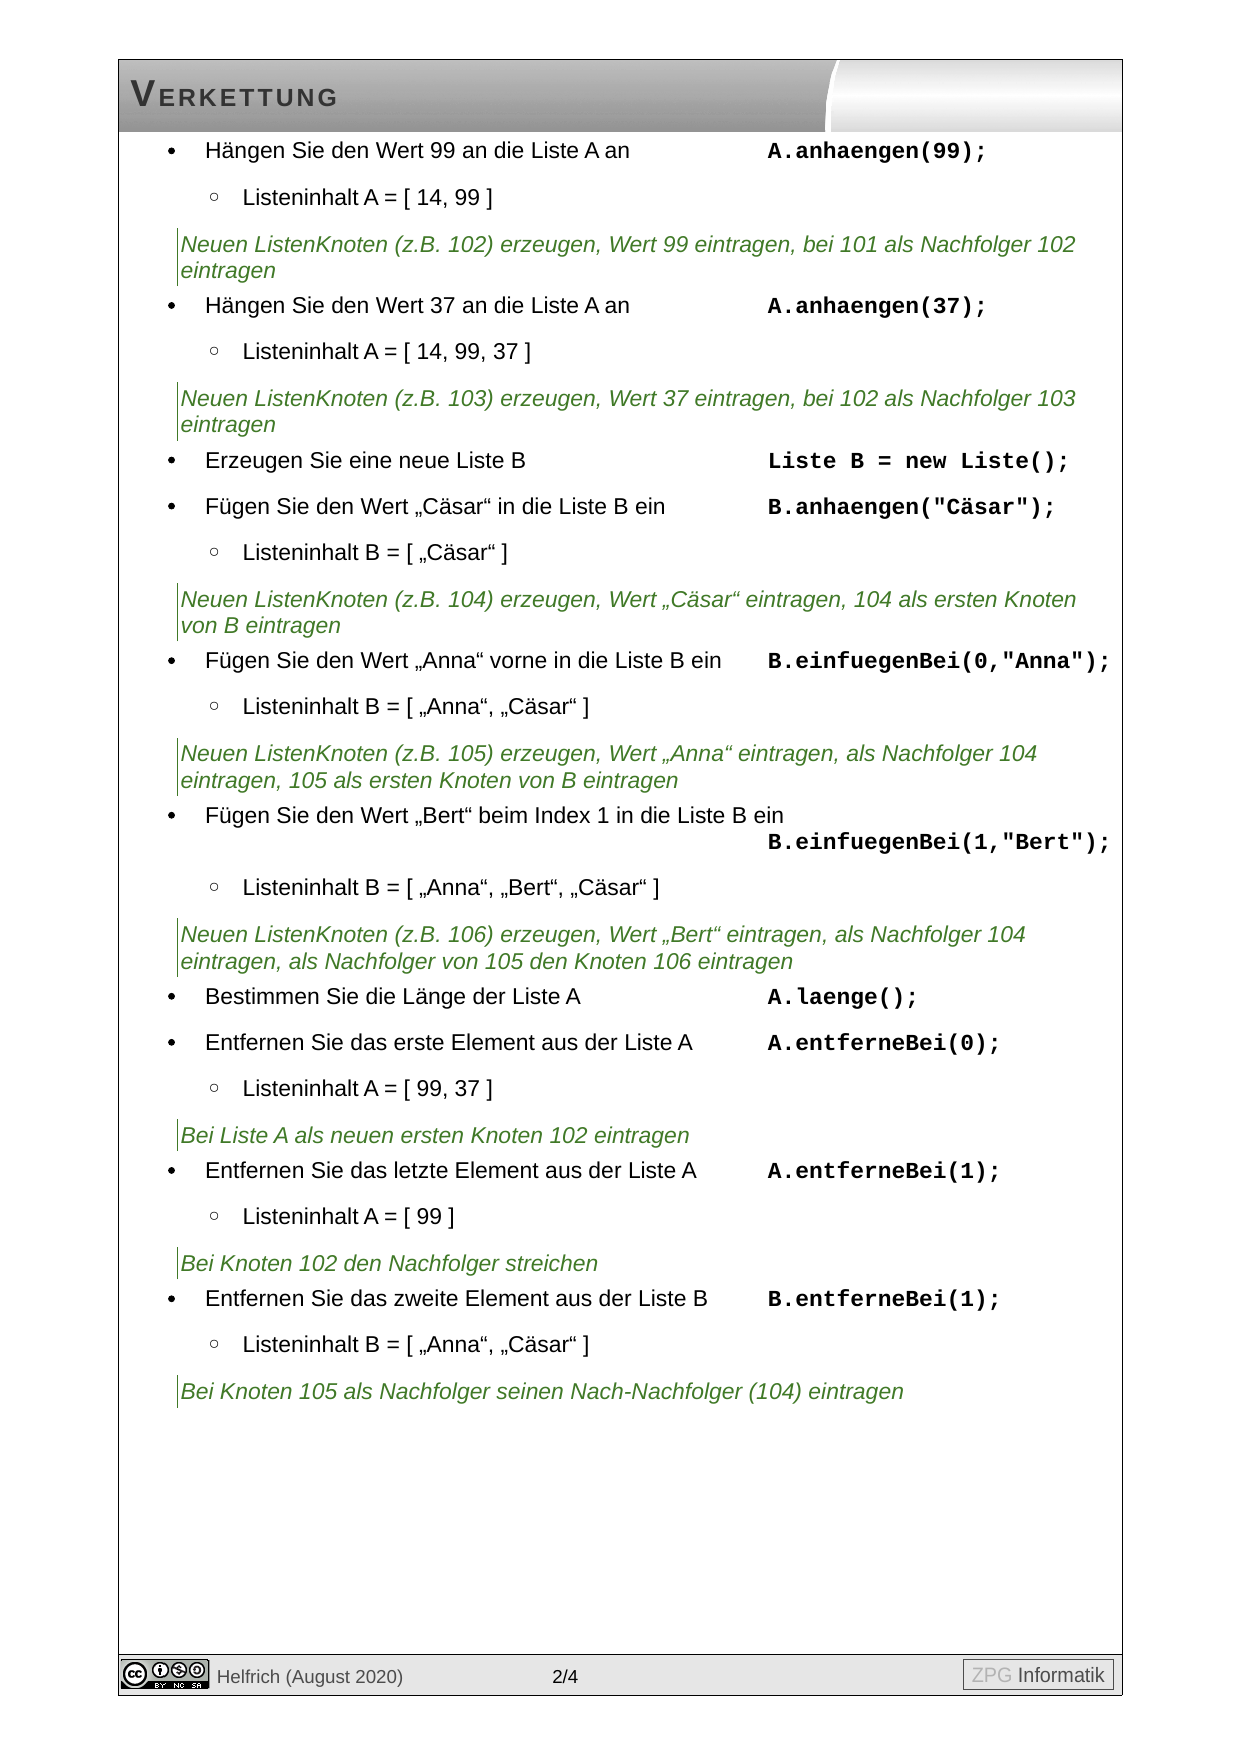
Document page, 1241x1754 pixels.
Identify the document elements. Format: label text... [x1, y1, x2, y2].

list Fügen Sie den Wert „Bert“ beim Index 1 in die Liste B ein B.einfuegenBei(1,"Bert"); [167, 802, 1122, 857]
list Entfernen Sie das zweite Element aus der Liste B B.entferneBei(1); [167, 1285, 1122, 1314]
list Listeninhalt B = [ „Anna“, „Bert“, „Cäsar“ ] [205, 874, 1122, 901]
list Listeninhalt B = [ „Anna“, „Cäsar“ ] [205, 693, 1122, 720]
text Neuen ListenKnoten (z.B. 106) erzeugen, Wert „Bert“ eintragen, als Nachfolger 104 eintragen, als Nachfolger von 105 den Knoten 106 eintragen [178, 918, 1092, 977]
picture [119, 60, 1122, 132]
text Neuen ListenKnoten (z.B. 104) erzeugen, Wert „Cäsar“ eintragen, 104 als ersten Knoten von B eintragen [178, 583, 1092, 641]
list Entfernen Sie das letzte Element aus der Liste A A.entferneBei(1); [167, 1157, 1122, 1185]
picture [120, 1659, 210, 1689]
list Entfernen Sie das erste Element aus der Liste A A.entferneBei(0); [167, 1029, 1122, 1057]
list Hängen Sie den Wert 37 an die Liste A an A.anhaengen(37); [167, 292, 1122, 320]
list Listeninhalt A = [ 14, 99, 37 ] [205, 338, 1122, 364]
text Bei Knoten 105 als Nachfolger seinen Nach-Nachfolger (104) eintragen [178, 1375, 1092, 1408]
list Fügen Sie den Wert „Anna“ vorne in die Liste B ein B.einfuegenBei(0,"Anna"); [167, 647, 1122, 676]
list Listeninhalt A = [ 99 ] [205, 1203, 1122, 1229]
list Erzeugen Sie eine neue Liste B Liste B = new Liste(); [167, 447, 1122, 475]
list Hängen Sie den Wert 99 an die Liste A an A.anhaengen(99); [167, 137, 1122, 166]
list Listeninhalt A = [ 99, 37 ] [205, 1075, 1122, 1101]
text Bei Liste A als neuen ersten Knoten 102 eintragen [178, 1119, 1092, 1151]
text Neuen ListenKnoten (z.B. 105) erzeugen, Wert „Anna“ eintragen, als Nachfolger 104 eintragen, 105 als ersten Knoten von B eintragen [177, 737, 1092, 796]
text Bei Knoten 102 den Nachfolger streichen [178, 1247, 1092, 1279]
list Listeninhalt B = [ „Anna“, „Cäsar“ ] [205, 1331, 1122, 1358]
list Bestimmen Sie die Länge der Liste A A.laenge(); [167, 983, 1122, 1011]
text Neuen ListenKnoten (z.B. 103) erzeugen, Wert 37 eintragen, bei 102 als Nachfolger 103 eintragen [178, 382, 1092, 441]
list Fügen Sie den Wert „Cäsar“ in die Liste B ein B.anhaengen("Cäsar"); [167, 493, 1122, 521]
text Neuen ListenKnoten (z.B. 102) erzeugen, Wert 99 eintragen, bei 101 als Nachfolger 102 eintragen [178, 228, 1092, 286]
list Listeninhalt A = [ 14, 99 ] [205, 183, 1122, 210]
list Listeninhalt B = [ „Cäsar“ ] [205, 539, 1122, 565]
